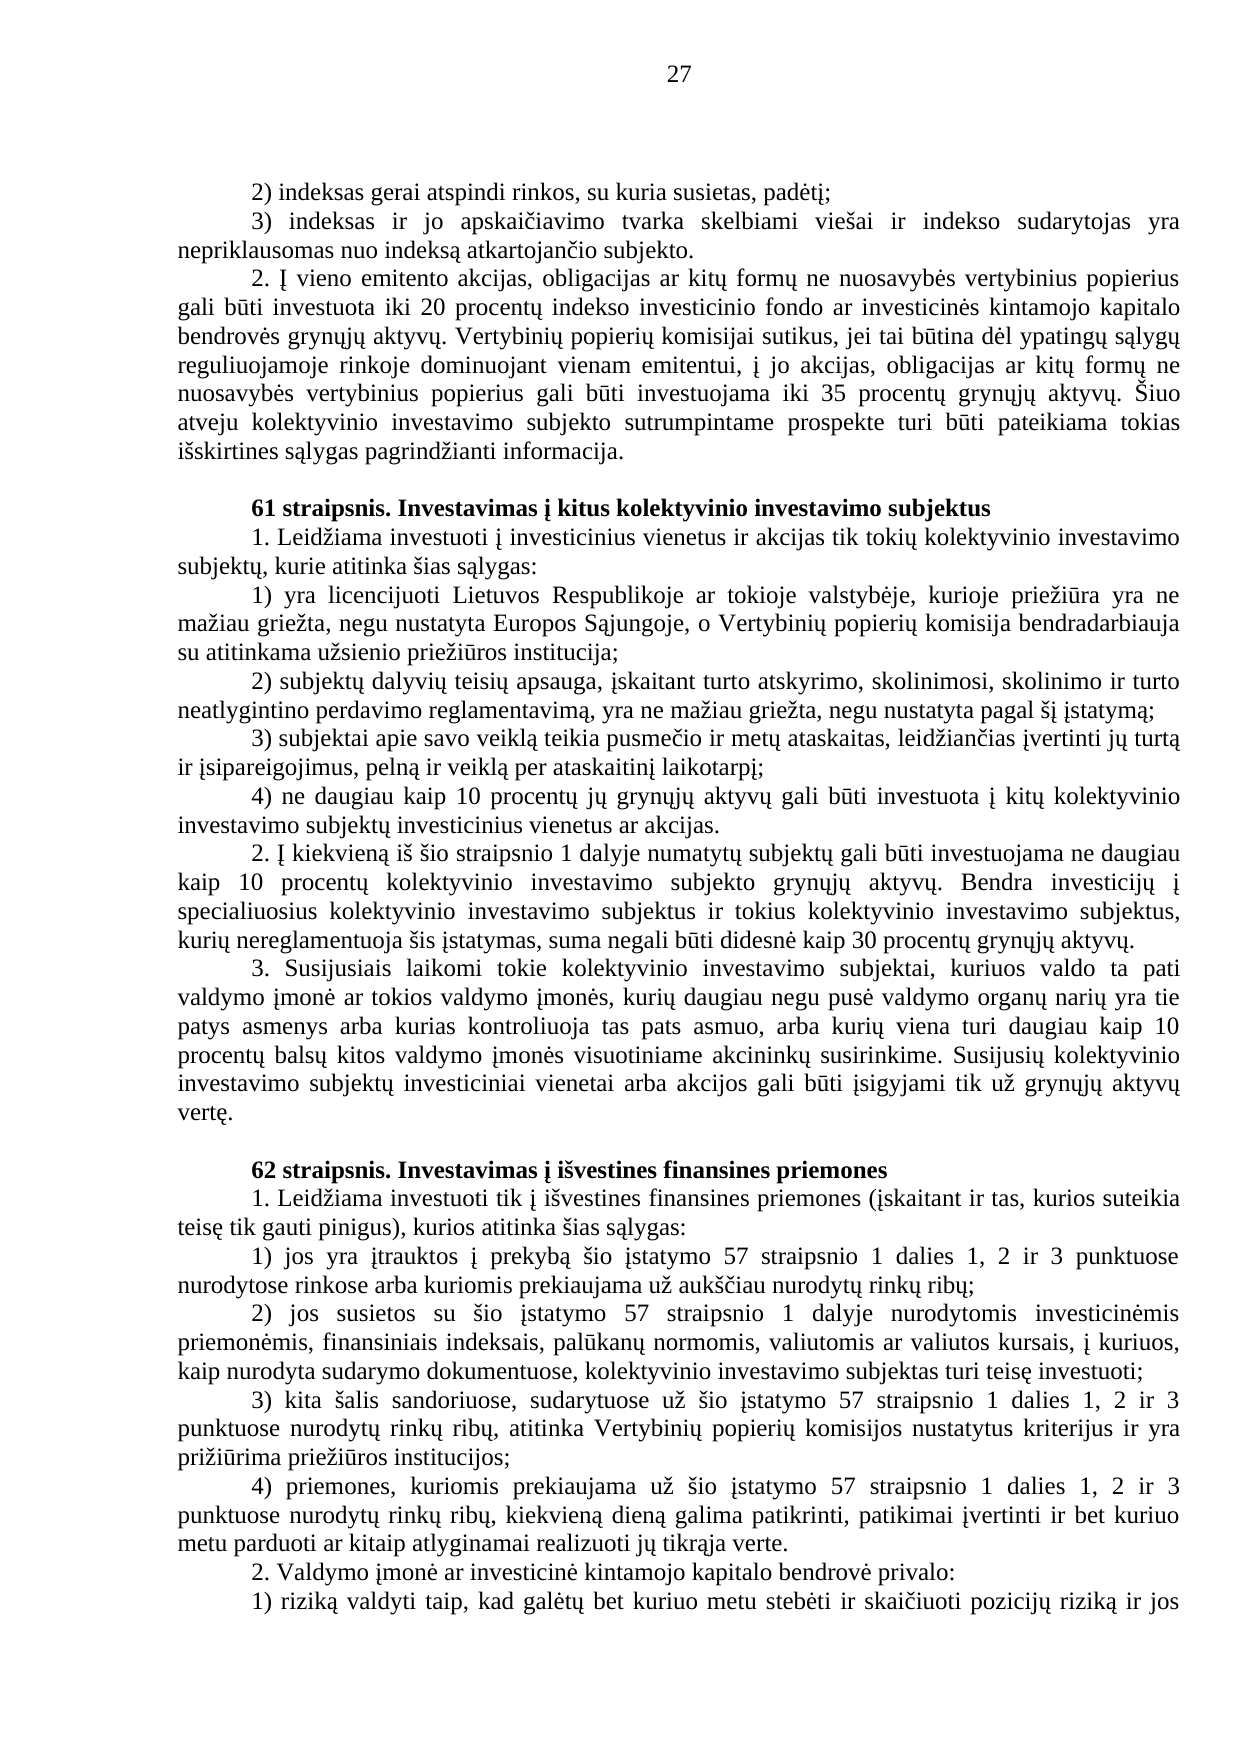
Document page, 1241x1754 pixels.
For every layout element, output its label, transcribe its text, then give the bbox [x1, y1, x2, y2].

text 3. Susijusiais laikomi tokie kolektyvinio investavimo subjektai, kuriuos valdo ta pati valdymo įmonė ar tokios valdymo įmonės, kurių daugiau negu pusė valdymo organų narių yra tie patys asmenys arba kurias kontroliuoja tas pats asmuo, arba kurių viena turi daugiau kaip 10 procentų balsų kitos valdymo įmonės visuotiniame akcininkų susirinkime. Susijusių kolektyvinio investavimo subjektų investiciniai vienetai arba akcijos gali būti įsigyjami tik už grynųjų aktyvų vertę. [177, 953, 1181, 1126]
text 1. Leidžiama investuoti į investicinius vienetus ir akcijas tik tokių kolektyvinio investavimo subjektų, kurie atitinka šias sąlygas: [177, 522, 1181, 580]
text 62 straipsnis. Investavimas į išvestines finansines priemones [177, 1155, 1181, 1183]
text 1. Leidžiama investuoti tik į išvestines finansines priemones (įskaitant ir tas, kurios suteikia teisę tik gauti pinigus), kurios atitinka šias sąlygas: [177, 1183, 1181, 1241]
text 3) indeksas ir jo apskaičiavimo tvarka skelbiami viešai ir indekso sudarytojas yra nepriklausomas nuo indeksą atkartojančio subjekto. [177, 206, 1181, 263]
text 3) subjektai apie savo veiklą teikia pusmečio ir metų ataskaitas, leidžiančias įvertinti jų turtą ir įsipareigojimus, pelną ir veiklą per ataskaitinį laikotarpį; [177, 723, 1181, 781]
text 2. Į vieno emitento akcijas, obligacijas ar kitų formų ne nuosavybės vertybinius popierius gali būti investuota iki 20 procentų indekso investicinio fondo ar investicinės kintamojo kapitalo bendrovės grynųjų aktyvų. Vertybinių popierių komisijai sutikus, jei tai būtina dėl ypatingų sąlygų reguliuojamoje rinkoje dominuojant vienam emitentui, į jo akcijas, obligacijas ar kitų formų ne nuosavybės vertybinius popierius gali būti investuojama iki 35 procentų grynųjų aktyvų. Šiuo atveju kolektyvinio investavimo subjekto sutrumpintame prospekte turi būti pateikiama tokias išskirtines sąlygas pagrindžianti informacija. [177, 263, 1181, 465]
text 3) kita šalis sandoriuose, sudarytuose už šio įstatymo 57 straipsnio 1 dalies 1, 2 ir 3 punktuose nurodytų rinkų ribų, atitinka Vertybinių popierių komisijos nustatytus kriterijus ir yra prižiūrima priežiūros institucijos; [177, 1385, 1181, 1471]
text 2. Į kiekvieną iš šio straipsnio 1 dalyje numatytų subjektų gali būti investuojama ne daugiau kaip 10 procentų kolektyvinio investavimo subjekto grynųjų aktyvų. Bendra investicijų į specialiuosius kolektyvinio investavimo subjektus ir tokius kolektyvinio investavimo subjektus, kurių nereglamentuoja šis įstatymas, suma negali būti didesnė kaip 30 procentų grynųjų aktyvų. [177, 838, 1181, 953]
text 2) indeksas gerai atspindi rinkos, su kuria susietas, padėtį; [177, 177, 1181, 206]
text 1) yra licencijuoti Lietuvos Respublikoje ar tokioje valstybėje, kurioje priežiūra yra ne mažiau griežta, negu nustatyta Europos Sąjungoje, o Vertybinių popierių komisija bendradarbiauja su atitinkama užsienio priežiūros institucija; [177, 580, 1181, 666]
text 2) subjektų dalyvių teisių apsauga, įskaitant turto atskyrimo, skolinimosi, skolinimo ir turto neatlygintino perdavimo reglamentavimą, yra ne mažiau griežta, negu nustatyta pagal šį įstatymą; [177, 666, 1181, 723]
text 2. Valdymo įmonė ar investicinė kintamojo kapitalo bendrovė privalo: [177, 1557, 1181, 1586]
text 61 straipsnis. Investavimas į kitus kolektyvinio investavimo subjektus [177, 493, 1181, 522]
text 2) jos susietos su šio įstatymo 57 straipsnio 1 dalyje nurodytomis investicinėmis priemonėmis, finansiniais indeksais, palūkanų normomis, valiutomis ar valiutos kursais, į kuriuos, kaip nurodyta sudarymo dokumentuose, kolektyvinio investavimo subjektas turi teisę investuoti; [177, 1298, 1181, 1385]
text 1) jos yra įtrauktos į prekybą šio įstatymo 57 straipsnio 1 dalies 1, 2 ir 3 punktuose nurodytose rinkose arba kuriomis prekiaujama už aukščiau nurodytų rinkų ribų; [177, 1241, 1181, 1298]
text 4) priemones, kuriomis prekiaujama už šio įstatymo 57 straipsnio 1 dalies 1, 2 ir 3 punktuose nurodytų rinkų ribų, kiekvieną dieną galima patikrinti, patikimai įvertinti ir bet kuriuo metu parduoti ar kitaip atlyginamai realizuoti jų tikrąja verte. [177, 1471, 1181, 1557]
text 1) riziką valdyti taip, kad galėtų bet kuriuo metu stebėti ir skaičiuoti pozicijų riziką ir jos [177, 1586, 1181, 1615]
text 4) ne daugiau kaip 10 procentų jų grynųjų aktyvų gali būti investuota į kitų kolektyvinio investavimo subjektų investicinius vienetus ar akcijas. [177, 781, 1181, 838]
